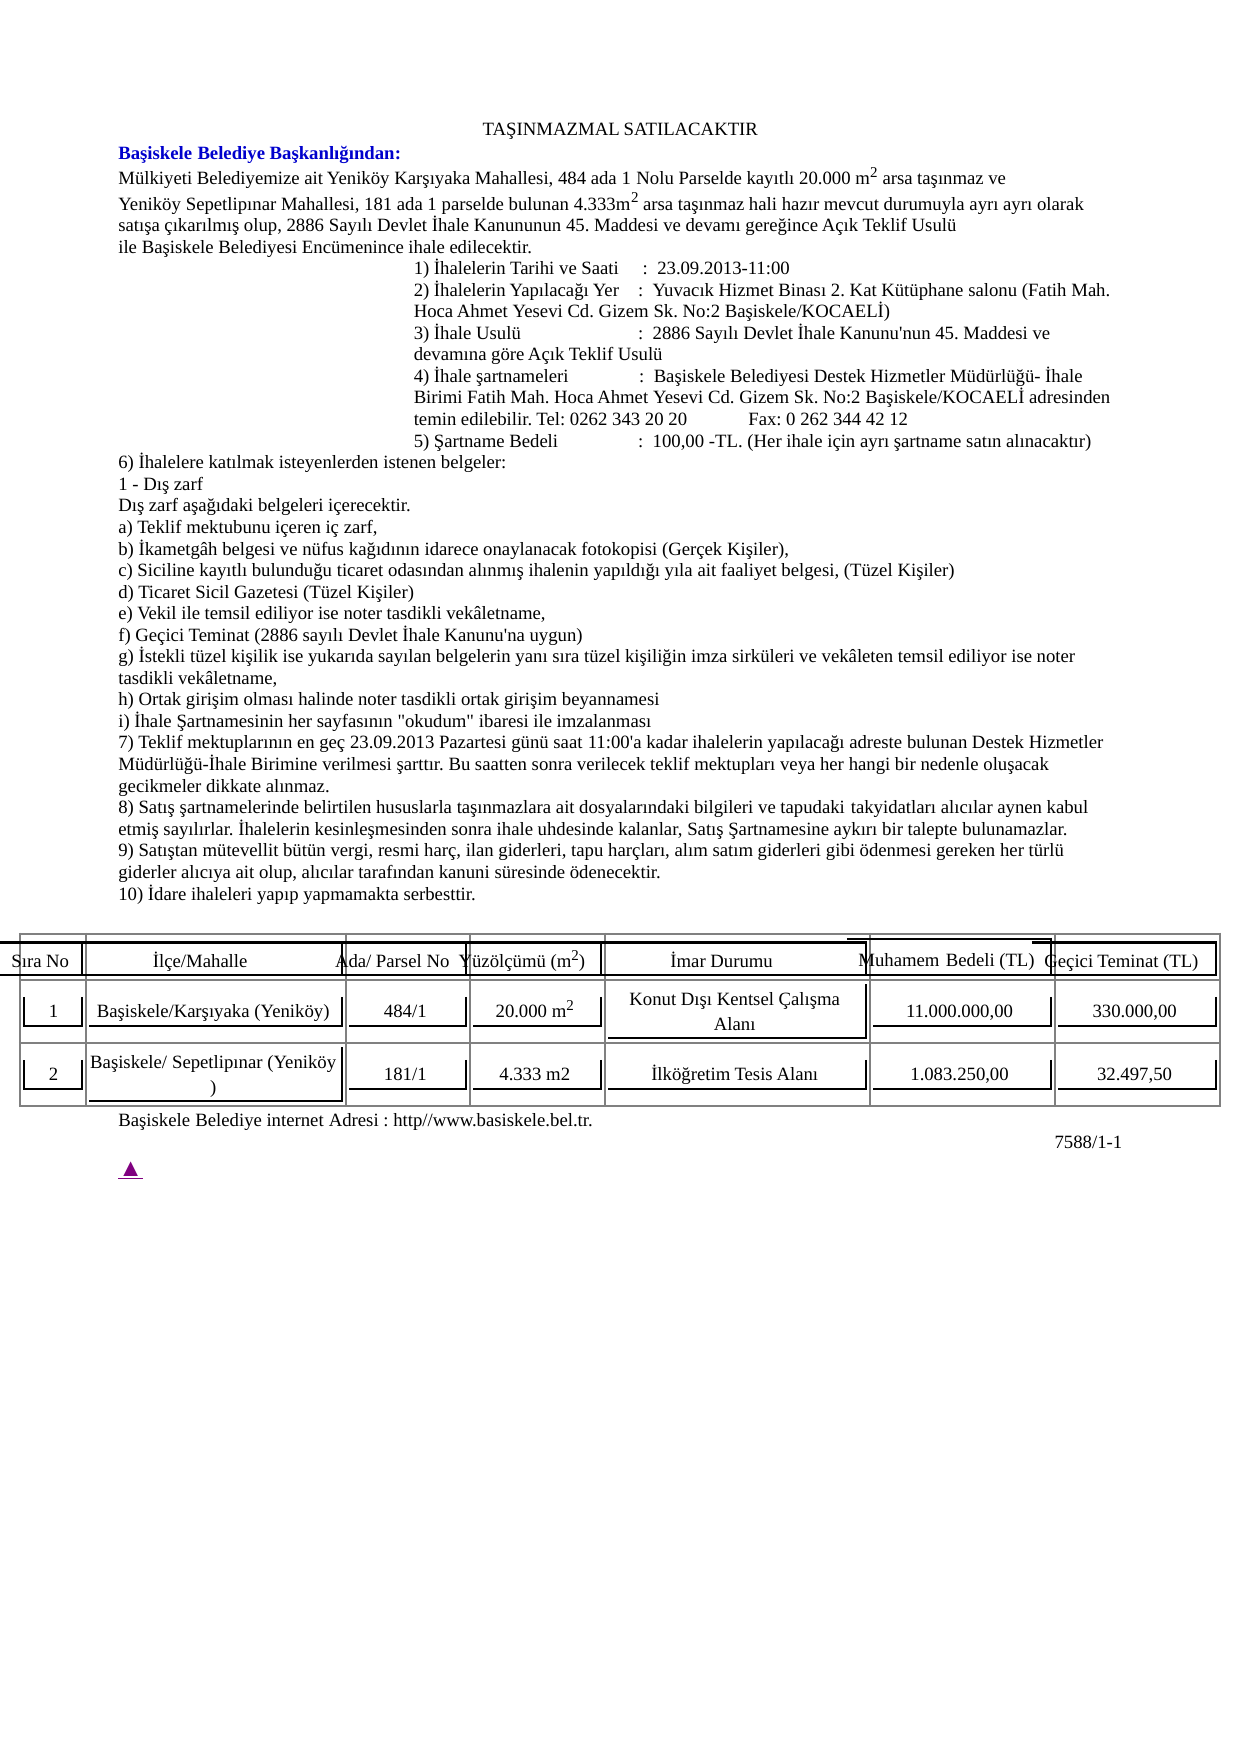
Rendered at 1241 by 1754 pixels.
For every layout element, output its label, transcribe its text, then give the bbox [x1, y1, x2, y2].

text d) Ticaret Sicil Gazetesi (Tüzel Kişiler) [118, 581, 1122, 602]
table_cell 1 [21, 981, 85, 1042]
text 1 - Dış zarf [118, 473, 1122, 494]
text 9) Satıştan mütevellit bütün vergi, resmi harç, ilan giderleri, tapu harçları, alım satım giderleri gibi ödenmesi gereken her türlü giderler alıcıya ait olup, alıcılar tarafından kanuni süresinde ödenecektir. [118, 839, 1122, 882]
table_header Muhamem Bedeli (TL) [871, 940, 1050, 974]
text 4) İhale şartnameleri : Başiskele Belediyesi Destek Hizmetler Müdürlüğü- İhale Birimi Fatih Mah. Hoca Ahmet Yesevi Cd. Gizem Sk. No:2 Başiskele/KOCAELİ adresinden temin edilebilir. Tel: 0262 343 20 20 Fax: 0 262 344 42 12 [413, 365, 1122, 429]
table_header Sıra No [21, 935, 85, 941]
text h) Ortak girişim olması halinde noter tasdikli ortak girişim beyannamesi [118, 688, 1122, 710]
text 7588/1-1 [118, 1131, 1122, 1153]
text Mülkiyeti Belediyemize ait Yeniköy Karşıyaka Mahallesi, 484 ada 1 Nolu Parselde kayıtlı 20.000 m2 arsa taşınmaz ve Yeniköy Sepetlipınar Mahallesi, 181 ada 1 parselde bulunan 4.333m2 arsa taşınmaz hali hazır mevcut durumuyla ayrı ayrı olarak satışa çıkarılmış olup, 2886 Sayılı Devlet İhale Kanununun 45. Maddesi ve devamı gereğince Açık Teklif Usulü ile Başiskele Belediyesi Encümenince ihale edilecektir. [118, 164, 1122, 257]
table_cell 4.333 m2 [471, 1044, 604, 1105]
table_cell Başiskele/Karşıyaka (Yeniköy) [87, 981, 345, 1042]
table_header İlçe/Mahalle [87, 935, 345, 941]
table_header İmar Durumu [606, 935, 869, 974]
table_cell 484/1 [347, 981, 469, 1042]
table_cell 1.083.250,00 [871, 1044, 1054, 1105]
table_cell 32.497,50 [1056, 1044, 1219, 1105]
text i) İhale Şartnamesinin her sayfasının "okudum" ibaresi ile imzalanması [118, 710, 1122, 731]
text Başiskele Belediye Başkanlığından: [118, 140, 1122, 164]
table_cell 2 [21, 1044, 85, 1105]
text 6) İhalelere katılmak isteyenlerden istenen belgeler: [118, 451, 1122, 473]
text 3) İhale Usulü : 2886 Sayılı Devlet İhale Kanunu'nun 45. Maddesi ve devamına göre Açık Teklif Usulü [413, 322, 1122, 365]
table_header İlçe/Mahalle [87, 944, 341, 974]
table_header Yüzölçümü (m2) [471, 935, 604, 941]
table_header Geçici Teminat (TL) [1056, 935, 1219, 979]
text 2) İhalelerin Yapılacağı Yer : Yuvacık Hizmet Binası 2. Kat Kütüphane salonu (Fatih Mah. Hoca Ahmet Yesevi Cd. Gizem Sk. No:2 Başiskele/KOCAELİ) [413, 279, 1122, 322]
text a) Teklif mektubunu içeren iç zarf, [118, 516, 1122, 537]
text 8) Satış şartnamelerinde belirtilen hususlarla taşınmazlara ait dosyalarındaki bilgileri ve tapudaki takyidatları alıcılar aynen kabul etmiş sayılırlar. İhalelerin kesinleşmesinden sonra ihale uhdesinde kalanlar, Satış Şartnamesine aykırı bir talepte bulunamazlar. [118, 796, 1122, 839]
text e) Vekil ile temsil ediliyor ise noter tasdikli vekâletname, [118, 602, 1122, 624]
table_header Ada/ Parsel No [347, 935, 469, 941]
table_cell 20.000 m2 [471, 981, 604, 1042]
text 5) Şartname Bedeli : 100,00 -TL. (Her ihale için ayrı şartname satın alınacaktır) [413, 429, 1122, 451]
text Başiskele Belediye internet Adresi : http//www.basiskele.bel.tr. [118, 1107, 1122, 1131]
text TAŞINMAZMAL SATILACAKTIR [118, 118, 1122, 140]
text 7) Teklif mektuplarının en geç 23.09.2013 Pazartesi günü saat 11:00'a kadar ihalelerin yapılacağı adreste bulunan Destek Hizmetler Müdürlüğü-İhale Birimine verilmesi şarttır. Bu saatten sonra verilecek teklif mektupları veya her hangi bir nedenle oluşacak gecikmeler dikkate alınmaz. [118, 731, 1122, 796]
text ▲ [118, 1153, 1122, 1182]
table_header Muhamem Bedeli (TL) [871, 935, 1054, 941]
table_header Ada/ Parsel No [347, 944, 465, 974]
table_cell 11.000.000,00 [871, 981, 1054, 1042]
text 10) İdare ihaleleri yapıp yapmamakta serbesttir. [118, 882, 1122, 904]
table_cell 330.000,00 [1056, 981, 1219, 1042]
text f) Geçici Teminat (2886 sayılı Devlet İhale Kanunu'na uygun) [118, 624, 1122, 645]
table_cell Konut Dışı Kentsel Çalışma Alanı [606, 981, 869, 1042]
text b) İkametgâh belgesi ve nüfus kağıdının idarece onaylanacak fotokopisi (Gerçek Kişiler), [118, 537, 1122, 559]
table_cell 181/1 [347, 1044, 469, 1105]
text g) İstekli tüzel kişilik ise yukarıda sayılan belgelerin yanı sıra tüzel kişiliğin imza sirküleri ve vekâleten temsil ediliyor ise noter tasdikli vekâletname, [118, 645, 1122, 688]
text c) Siciline kayıtlı bulunduğu ticaret odasından alınmış ihalenin yapıldığı yıla ait faaliyet belgesi, (Tüzel Kişiler) [118, 559, 1122, 581]
table_header Yüzölçümü (m2) [471, 944, 600, 974]
table_header Sıra No [21, 944, 81, 974]
table_cell Başiskele/ Sepetlipınar (Yeniköy) [87, 1044, 345, 1105]
text 1) İhalelerin Tarihi ve Saati : 23.09.2013-11:00 [413, 257, 1122, 279]
text Dış zarf aşağıdaki belgeleri içerecektir. [118, 494, 1122, 516]
table_cell İlköğretim Tesis Alanı [606, 1044, 869, 1105]
